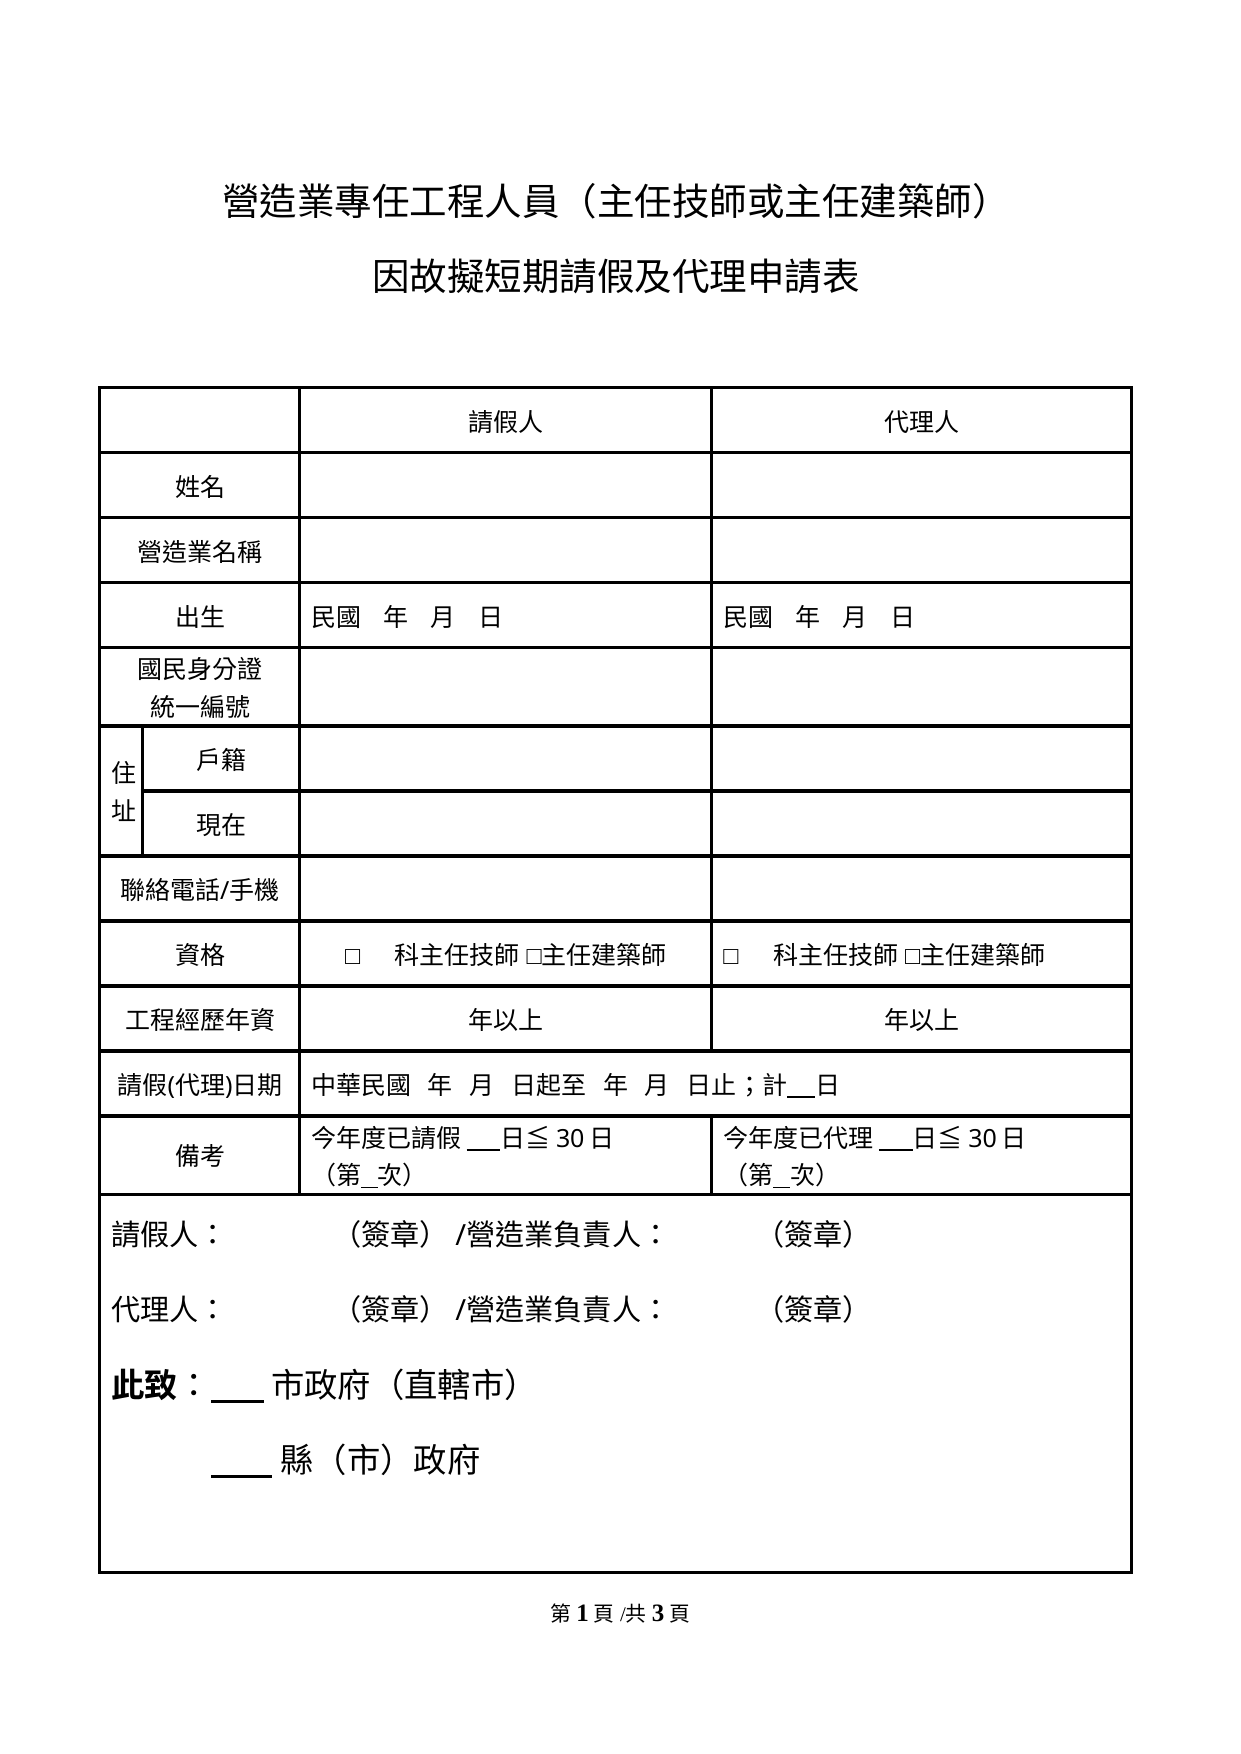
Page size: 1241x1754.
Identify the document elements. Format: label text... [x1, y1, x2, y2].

table_cell 請假人 [301, 389, 710, 451]
table_cell [101, 389, 298, 451]
table_header 營造業專任工程人員（主任技師或主任建築師） 因故擬短期請假及代理申請表 [100, 161, 1132, 386]
table_cell 姓名 [101, 454, 298, 516]
table_cell [301, 858, 710, 919]
table_cell 營造業名稱 [101, 519, 298, 581]
table_cell □ 科主任技師 □主任建築師 [713, 923, 1130, 984]
table_cell 聯絡電話/手機 [101, 858, 298, 919]
table_cell 今年度已代理 日≦ 30日 （第 次） [713, 1118, 1130, 1192]
table_cell [713, 728, 1130, 789]
table_cell 戶籍 [144, 728, 298, 789]
table_cell 現在 [144, 793, 298, 854]
table_cell [301, 793, 710, 854]
table_cell 國民身分證 統一編號 [101, 649, 298, 724]
table_cell 住址 [101, 728, 141, 854]
table_cell □ 科主任技師 □主任建築師 [301, 923, 710, 984]
table_cell [301, 649, 710, 724]
table_cell [713, 649, 1130, 724]
table_cell 年以上 [713, 988, 1130, 1049]
table_cell [713, 858, 1130, 919]
table_cell [301, 519, 710, 581]
table_cell 請假人： （簽章） /營造業負責人： （簽章） 代理人： （簽章） /營造業負責人： （簽章） 此致： 市政府（直轄市） 縣（市）政府 [101, 1196, 1130, 1571]
table_cell 請假(代理)日期 [101, 1053, 298, 1114]
table_cell 民國 年 月 日 [713, 584, 1130, 646]
table_cell 備考 [101, 1118, 298, 1192]
table_cell 中華民國 年 月 日起至 年 月 日止­；計 日 [301, 1053, 1130, 1114]
table_cell [713, 793, 1130, 854]
table_cell [301, 454, 710, 516]
table_cell 工程經歷年資 [101, 988, 298, 1049]
table_cell [301, 728, 710, 789]
table_cell [713, 519, 1130, 581]
table_cell [713, 454, 1130, 516]
table_cell 代理人 [713, 389, 1130, 451]
table_cell 民國 年 月 日 [301, 584, 710, 646]
table_cell 資格 [101, 923, 298, 984]
table_cell 出生 [101, 584, 298, 646]
table_cell 年以上 [301, 988, 710, 1049]
table_cell 今年度已請假 日≦ 30日 （第 次） [301, 1118, 710, 1192]
